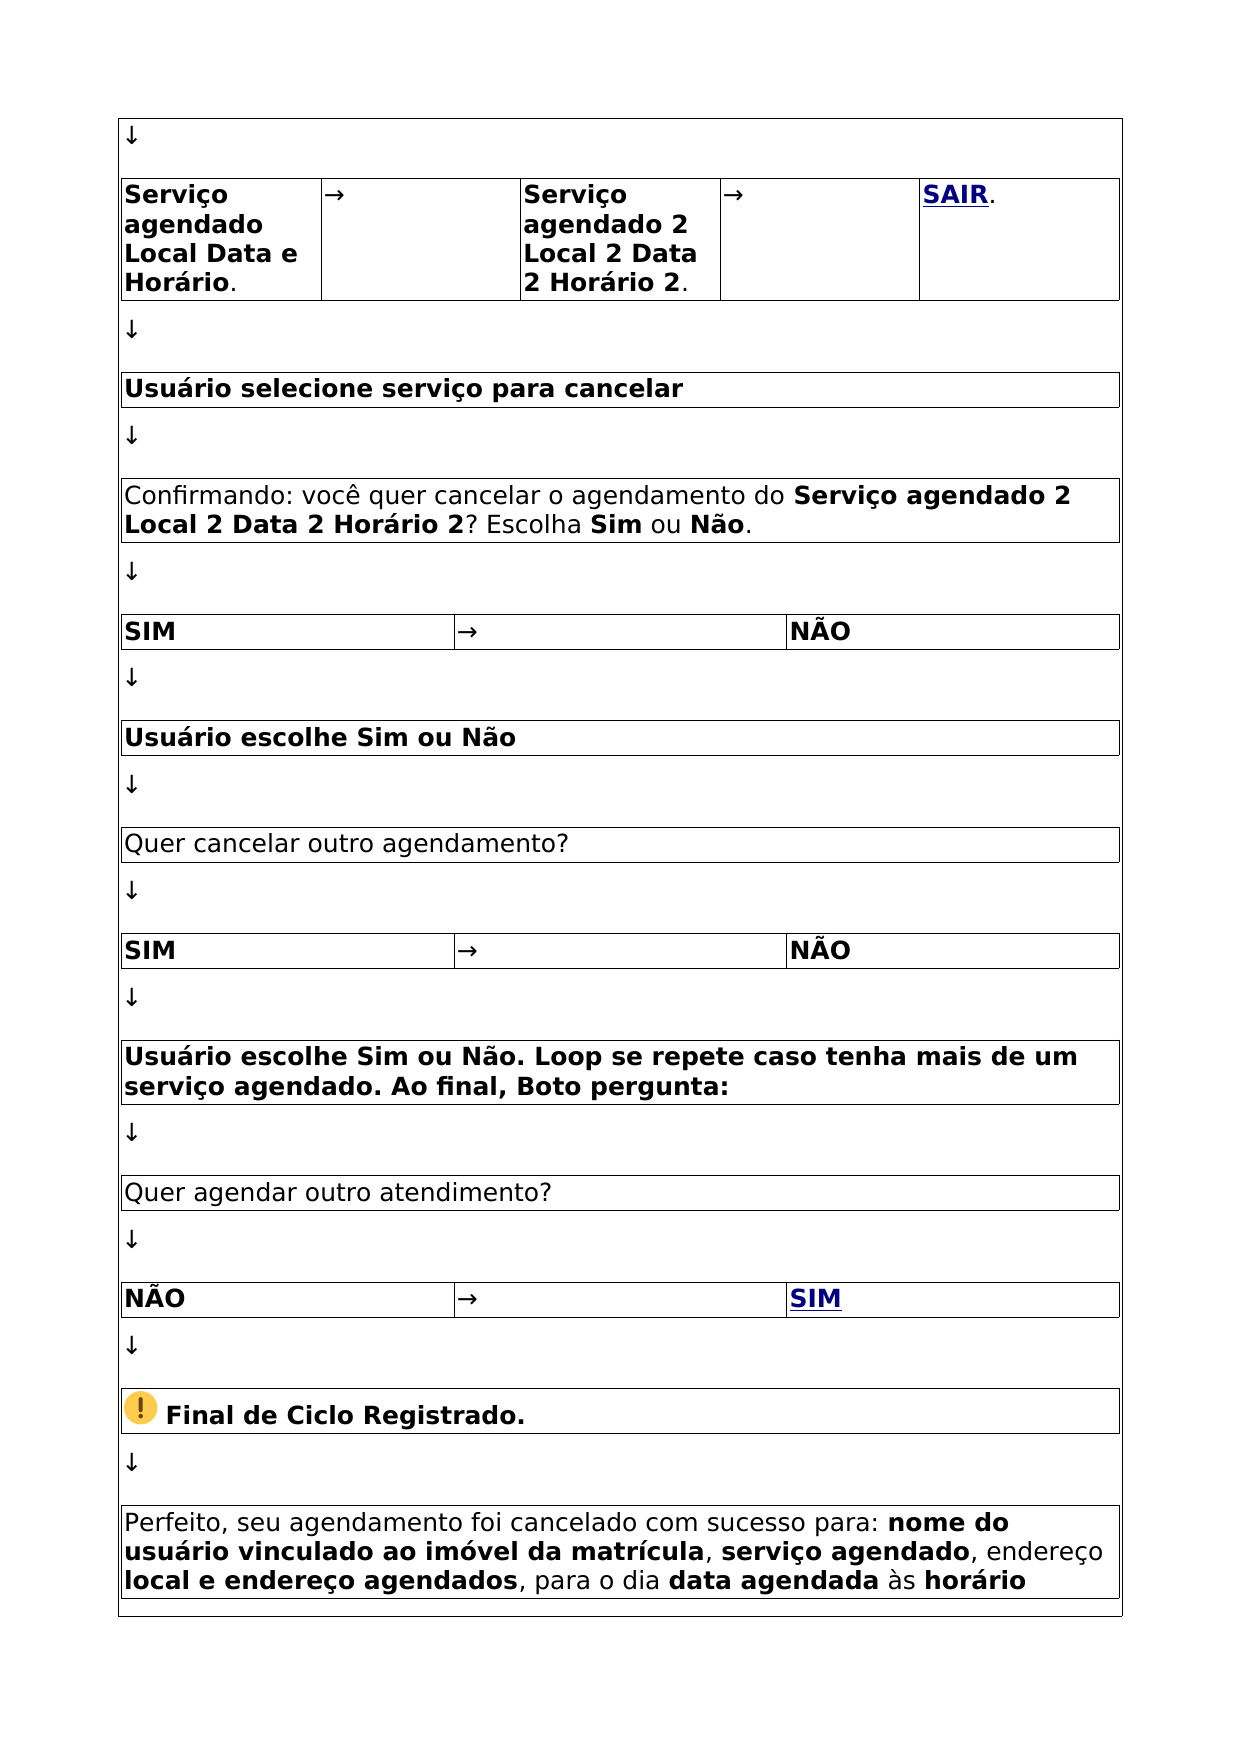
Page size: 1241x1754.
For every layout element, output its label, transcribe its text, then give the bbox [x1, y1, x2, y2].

table_header Quer agendar outro atendimento? [122, 1176, 1119, 1210]
table_header Serviço agendado 2 Local 2 Data 2 Horário 2. [521, 179, 720, 300]
table_header NÃO [787, 615, 1119, 649]
table_header → [455, 615, 786, 649]
table_header ↓ ↓ ↓ ↓ ↓ ↓ ↓ ↓ ↓ ↓ ↓ ↓ [119, 119, 1122, 1616]
table_header Perfeito, seu agendamento foi cancelado com sucesso para: nome do usuário vinculado ao imóvel da matrícula, serviço agendado, endereço local e endereço agendados, para o dia data agendada às horário [122, 1506, 1119, 1598]
table_header SIM [122, 615, 454, 649]
table_header Usuário escolhe Sim ou Não. Loop se repete caso tenha mais de um serviço agendado. Ao final, Boto pergunta: [122, 1041, 1119, 1104]
table_header Usuário escolhe Sim ou Não [122, 721, 1119, 755]
table_header Confirmando: você quer cancelar o agendamento do Serviço agendado 2 Local 2 Data 2 Horário 2? Escolha Sim ou Não. [122, 479, 1119, 542]
table_header → [455, 1283, 786, 1317]
table_header → [322, 179, 520, 300]
table_header SIM [122, 934, 454, 968]
table_header NÃO [122, 1283, 454, 1317]
table_header → [455, 934, 786, 968]
table_header Usuário selecione serviço para cancelar [122, 373, 1119, 407]
table_header Final de Ciclo Registrado. [122, 1389, 1119, 1433]
table_header Quer cancelar outro agendamento? [122, 828, 1119, 862]
table_header SIM [787, 1283, 1119, 1317]
table_header → [721, 179, 919, 300]
table_header NÃO [787, 934, 1119, 968]
table_header SAIR. [920, 179, 1119, 300]
table_header Serviço agendado Local Data e Horário. [122, 179, 321, 300]
